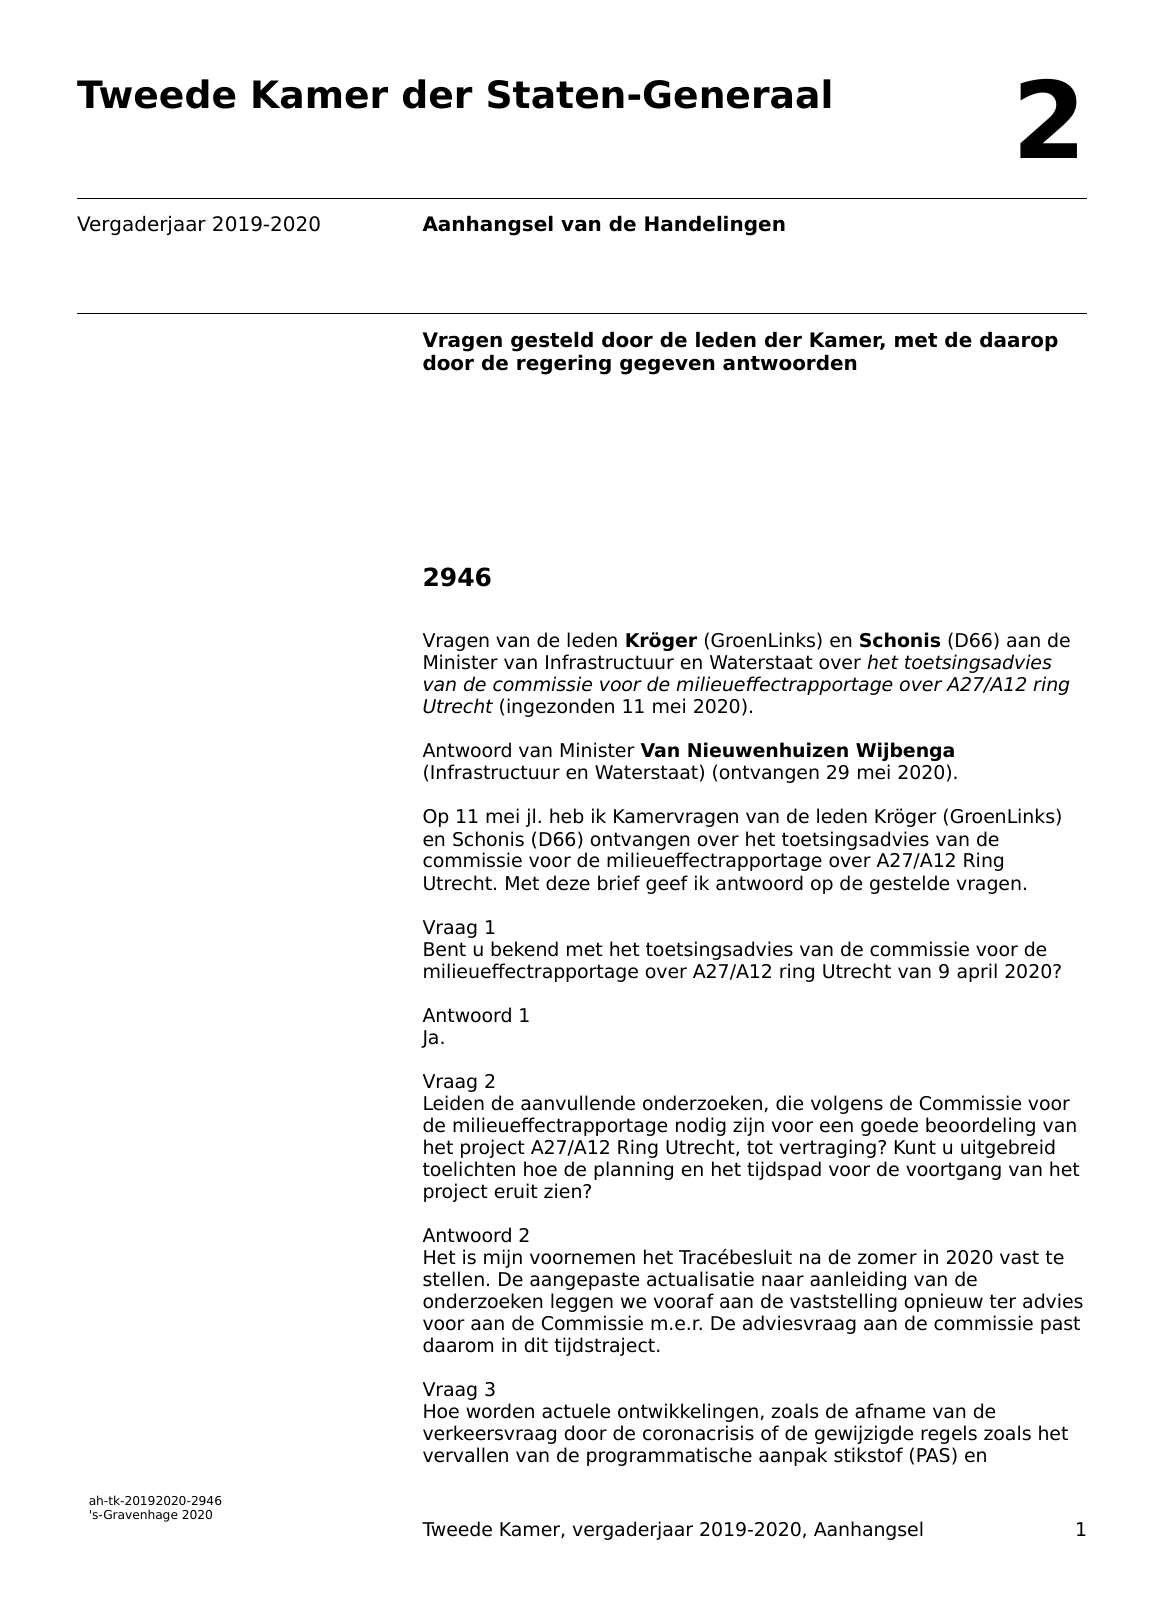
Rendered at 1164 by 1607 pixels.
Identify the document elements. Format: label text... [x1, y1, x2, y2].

table_cell Aanhangsel van de Handelingen [422, 199, 1087, 313]
text Vraag 1 [422, 917, 1087, 938]
table_header 2 [886, 59, 1087, 198]
text Antwoord 2 [422, 1225, 1087, 1247]
text Vragen van de leden Kröger (GroenLinks) en Schonis (D66) aan de Minister van Infrastructuur en Waterstaat over het toetsingsadvies van de commissie voor de milieueffectrapportage over A27/A12 ring Utrecht (ingezonden 11 mei 2020). [422, 630, 1087, 718]
table_cell [77, 314, 422, 375]
text Ja. [422, 1027, 1087, 1049]
text Op 11 mei jl. heb ik Kamervragen van de leden Kröger (GroenLinks) en Schonis (D66) ontvangen over het toetsingsadvies van de commissie voor de milieueffectrapportage over A27/A12 Ring Utrecht. Met deze brief geef ik antwoord op de gestelde vragen. [422, 806, 1087, 894]
table_header Tweede Kamer der Staten-Generaal [77, 59, 886, 198]
text 2946 [422, 563, 1087, 592]
text Vraag 3 [422, 1379, 1087, 1401]
text Antwoord van Minister Van Nieuwenhuizen Wijbenga (Infrastructuur en Waterstaat) (ontvangen 29 mei 2020). [422, 740, 1087, 784]
text 's-Gravenhage 2020 [88, 1508, 323, 1522]
text Bent u bekend met het toetsingsadvies van de commissie voor de milieueffectrapportage over A27/A12 ring Utrecht van 9 april 2020? [422, 938, 1087, 982]
text ah-tk-20192020-2946 [88, 1494, 323, 1508]
text Vraag 2 [422, 1071, 1087, 1093]
table_cell Vragen gesteld door de leden der Kamer, met de daarop door de regering gegeven antwoorden [422, 314, 1087, 375]
text Antwoord 1 [422, 1005, 1087, 1027]
text Hoe worden actuele ontwikkelingen, zoals de afname van de verkeersvraag door de coronacrisis of de gewijzigde regels zoals het vervallen van de programmatische aanpak stikstof (PAS) en [422, 1401, 1087, 1467]
text Leiden de aanvullende onderzoeken, die volgens de Commissie voor de milieueffectrapportage nodig zijn voor een goede beoordeling van het project A27/A12 Ring Utrecht, tot vertraging? Kunt u uitgebreid toelichten hoe de planning en het tijdspad voor de voortgang van het project eruit zien? [422, 1093, 1087, 1203]
text Het is mijn voornemen het Tracébesluit na de zomer in 2020 vast te stellen. De aangepaste actualisatie naar aanleiding van de onderzoeken leggen we vooraf aan de vaststelling opnieuw ter advies voor aan de Commissie m.e.r. De adviesvraag aan de commissie past daarom in dit tijdstraject. [422, 1247, 1087, 1357]
table_cell Vergaderjaar 2019-2020 [77, 199, 422, 313]
